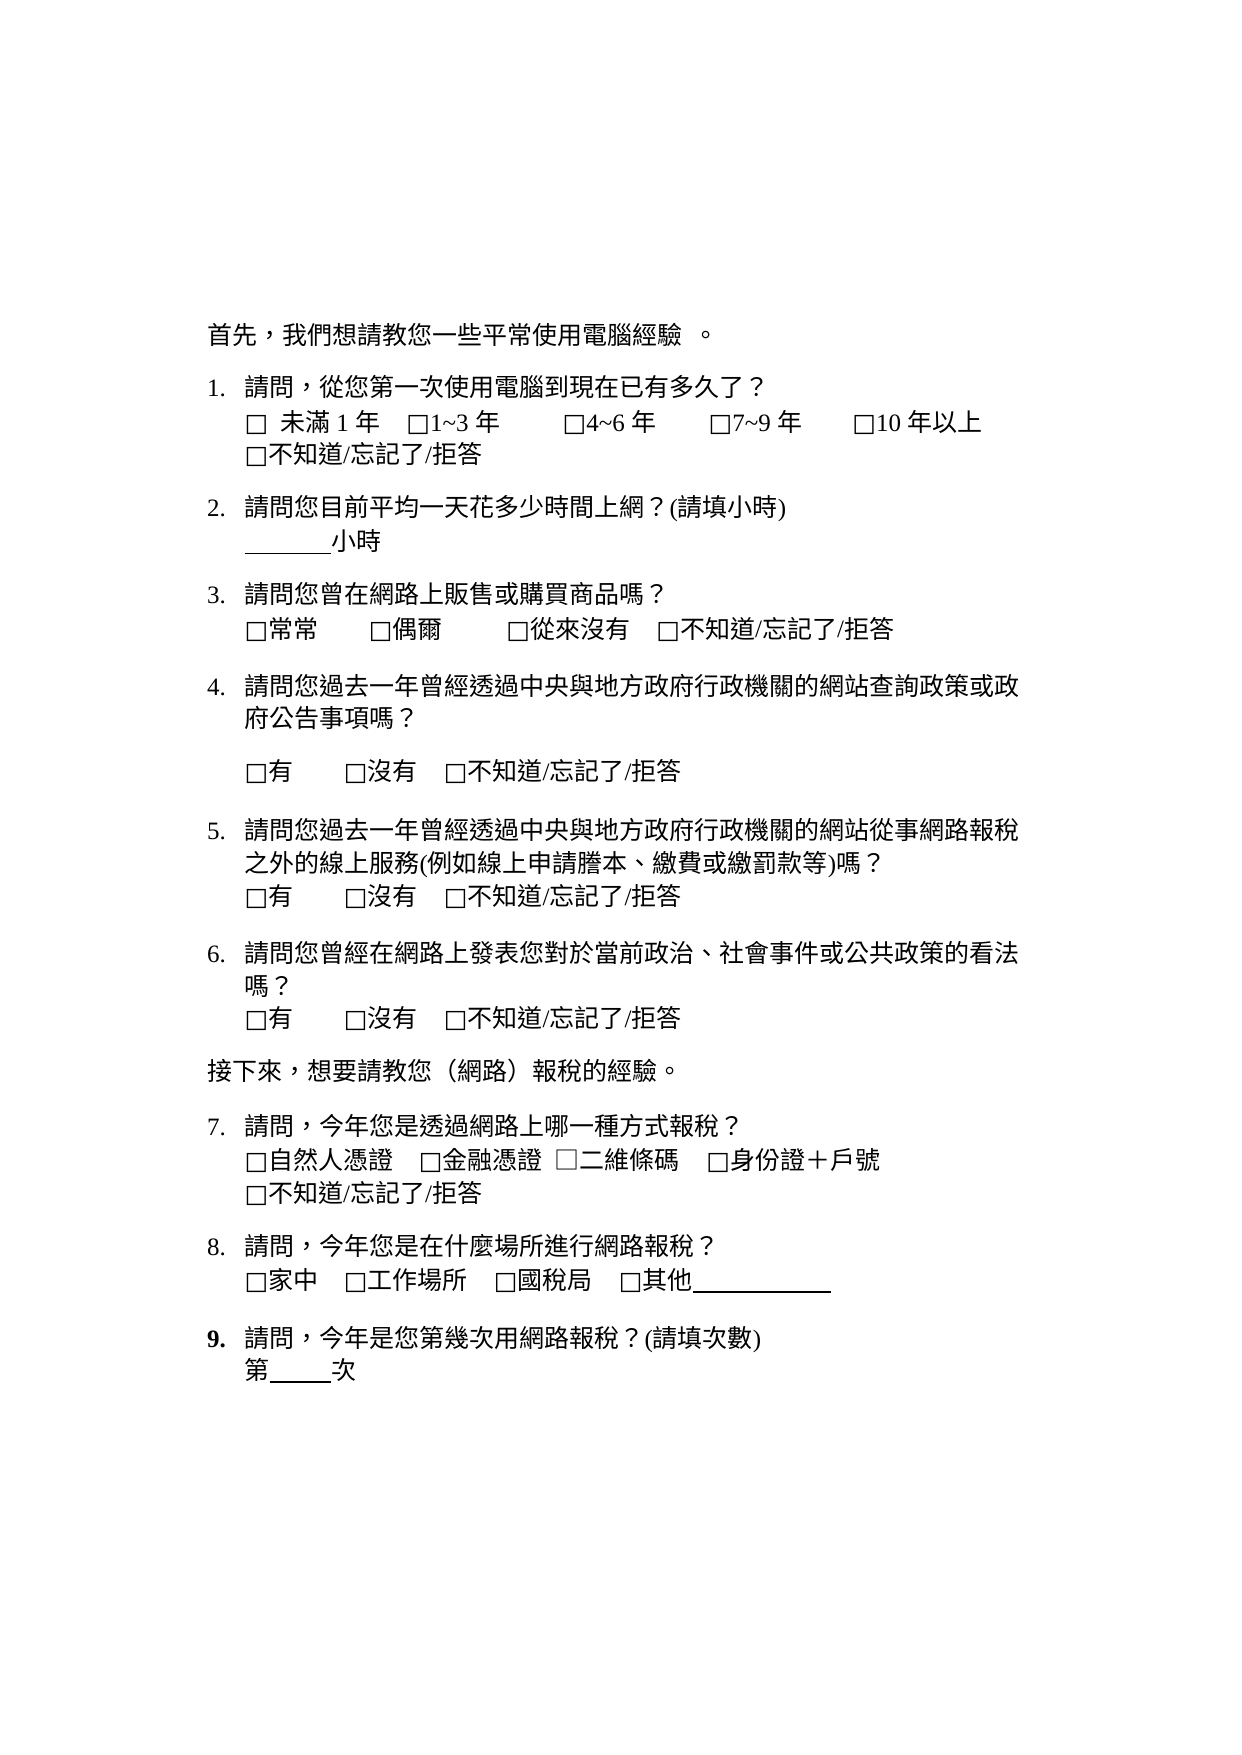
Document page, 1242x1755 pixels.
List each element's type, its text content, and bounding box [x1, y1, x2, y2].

text □家中 □工作場所 □國稅局 □其他 [244, 1262, 1069, 1294]
text 第 次 [244, 1352, 1069, 1384]
text 3. 請問您曾在網路上販售或購買商品嗎？ [207, 574, 1069, 611]
text □有 □沒有 □不知道/忘記了/拒答 [244, 879, 1069, 910]
text □不知道/忘記了/拒答 [244, 437, 1069, 469]
text 8. 請問，今年您是在什麼場所進行網路報稅？ [207, 1226, 1069, 1262]
text 5. 請問您過去一年曾經透過中央與地方政府行政機關的網站從事網路報稅 之外的線上服務(例如線上申請謄本、繳費或繳罰款等)嗎？ [207, 814, 1029, 879]
text □不知道/忘記了/拒答 [244, 1174, 1069, 1208]
text 7. 請問，今年您是透過網路上哪一種方式報稅？ [207, 1106, 1069, 1142]
text □ 未滿 1 年 □1~3 年 □4~6 年 □7~9 年 □10 年以上 [244, 404, 1069, 437]
text 6. 請問您曾經在網路上發表您對於當前政治、社會事件或公共政策的看法 嗎？ [207, 936, 1029, 1001]
text 9. 請問，今年是您第幾次用網路報稅？(請填次數) [207, 1320, 1069, 1352]
text 2. 請問您目前平均一天花多少時間上網？(請填小時) [207, 487, 1069, 524]
text □常常 □偶爾 □從來沒有 □不知道/忘記了/拒答 [244, 611, 1069, 643]
text 接下來，想要請教您（網路）報稅的經驗。 [207, 1051, 1069, 1087]
text 首先，我們想請教您一些平常使用電腦經驗 。 [207, 318, 1069, 349]
text □有 □沒有 □不知道/忘記了/拒答 [244, 752, 1069, 788]
text 1. 請問，從您第一次使用電腦到現在已有多久了？ [207, 368, 1069, 404]
text □自然人憑證 □金融憑證 □二維條碼 □身份證＋戶號 [244, 1142, 1069, 1174]
text □有 □沒有 □不知道/忘記了/拒答 [244, 1001, 1069, 1033]
text 小時 [244, 524, 1069, 556]
text 4. 請問您過去一年曾經透過中央與地方政府行政機關的網站查詢政策或政 府公告事項嗎？ [207, 669, 1029, 734]
